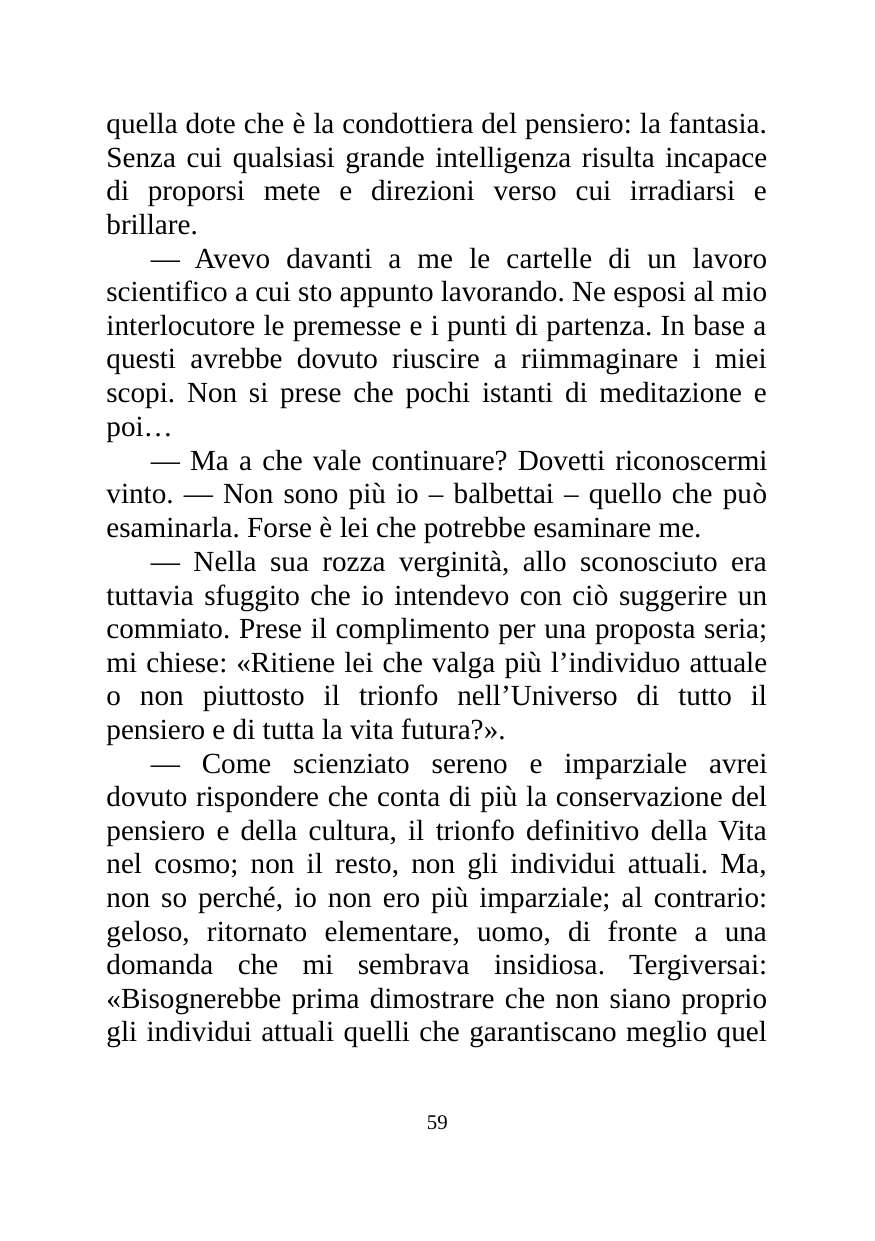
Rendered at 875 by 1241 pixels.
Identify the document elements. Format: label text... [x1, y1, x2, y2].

text — Come scienziato sereno e imparziale avrei dovuto rispondere che conta di più la conservazione del pensiero e della cultura, il trionfo definitivo della Vita nel cosmo; non il resto, non gli individui attuali. Ma, non so perché, io non ero più imparziale; al contrario: geloso, ritornato elementare, uomo, di fronte a una domanda che mi sembrava insidiosa. Tergiversai: «Bisognerebbe prima dimostrare che non siano proprio gli individui attuali quelli che garantiscano meglio quel [106, 746, 768, 1048]
text — Nella sua rozza verginità, allo sconosciuto era tuttavia sfuggito che io intendevo con ciò suggerire un commiato. Prese il complimento per una proposta seria; mi chiese: «Ritiene lei che valga più l’individuo attuale o non piuttosto il trionfo nell’Universo di tutto il pensiero e di tutta la vita futura?». [106, 544, 768, 745]
text — Ma a che vale continuare? Dovetti riconoscermi vinto. — Non sono più io – balbettai – quello che può esaminarla. Forse è lei che potrebbe esaminare me. [106, 443, 768, 543]
text quella dote che è la condottiera del pensiero: la fantasia. Senza cui qualsiasi grande intelligenza risulta incapace di proporsi mete e direzioni verso cui irradiarsi e brillare. [106, 106, 768, 240]
text — Avevo davanti a me le cartelle di un lavoro scientifico a cui sto appunto lavorando. Ne esposi al mio interlocutore le premesse e i punti di partenza. In base a questi avrebbe dovuto riuscire a riimmaginare i miei scopi. Non si prese che pochi istanti di meditazione e poi… [106, 241, 768, 442]
